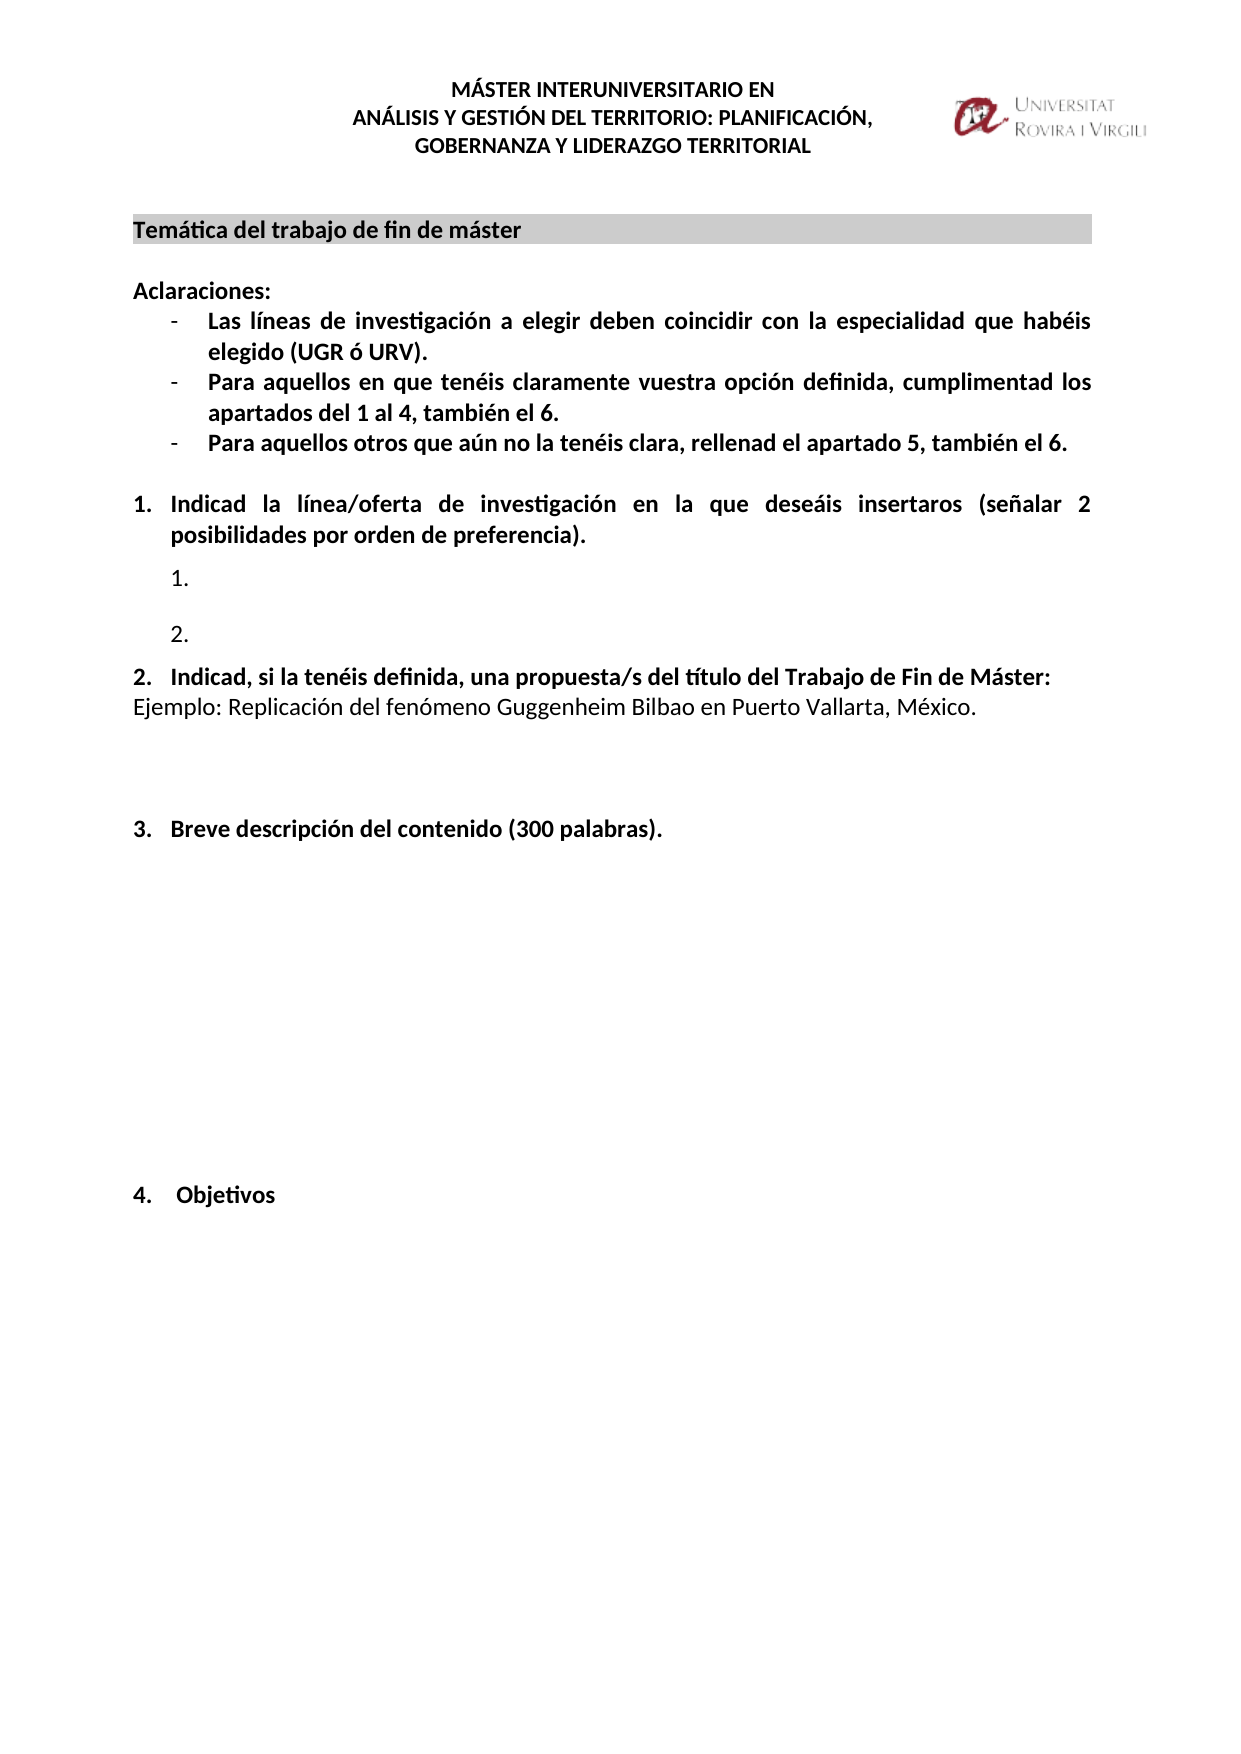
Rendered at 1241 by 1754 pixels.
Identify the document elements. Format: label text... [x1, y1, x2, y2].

list Para aquellos otros que aún no la tenéis clara, rellenad el apartado 5, también el 6. [170, 428, 1092, 458]
text 2. [170, 618, 1092, 648]
list Breve descripción del contenido (300 palabras). [133, 813, 1092, 844]
list Indicad la línea/oferta de investigación en la que deseáis insertaros (señalar 2 posibilidades por orden de preferencia). [133, 489, 1092, 550]
list Objetivos [133, 1179, 1092, 1210]
text Aclaraciones: [133, 275, 1092, 306]
text Temática del trabajo de fin de máster [133, 214, 1092, 244]
text Ejemplo: Replicación del fenómeno Guggenheim Bilbao en Puerto Vallarta, México. [133, 691, 1092, 722]
text 1. [170, 562, 1092, 593]
list Las líneas de investigación a elegir deben coincidir con la especialidad que habéis elegido (UGR ó URV). [170, 306, 1092, 367]
list Para aquellos en que tenéis claramente vuestra opción definida, cumplimentad los apartados del 1 al 4, también el 6. [170, 367, 1092, 428]
list Indicad, si la tenéis definida, una propuesta/s del título del Trabajo de Fin de Máster: [133, 661, 1092, 691]
